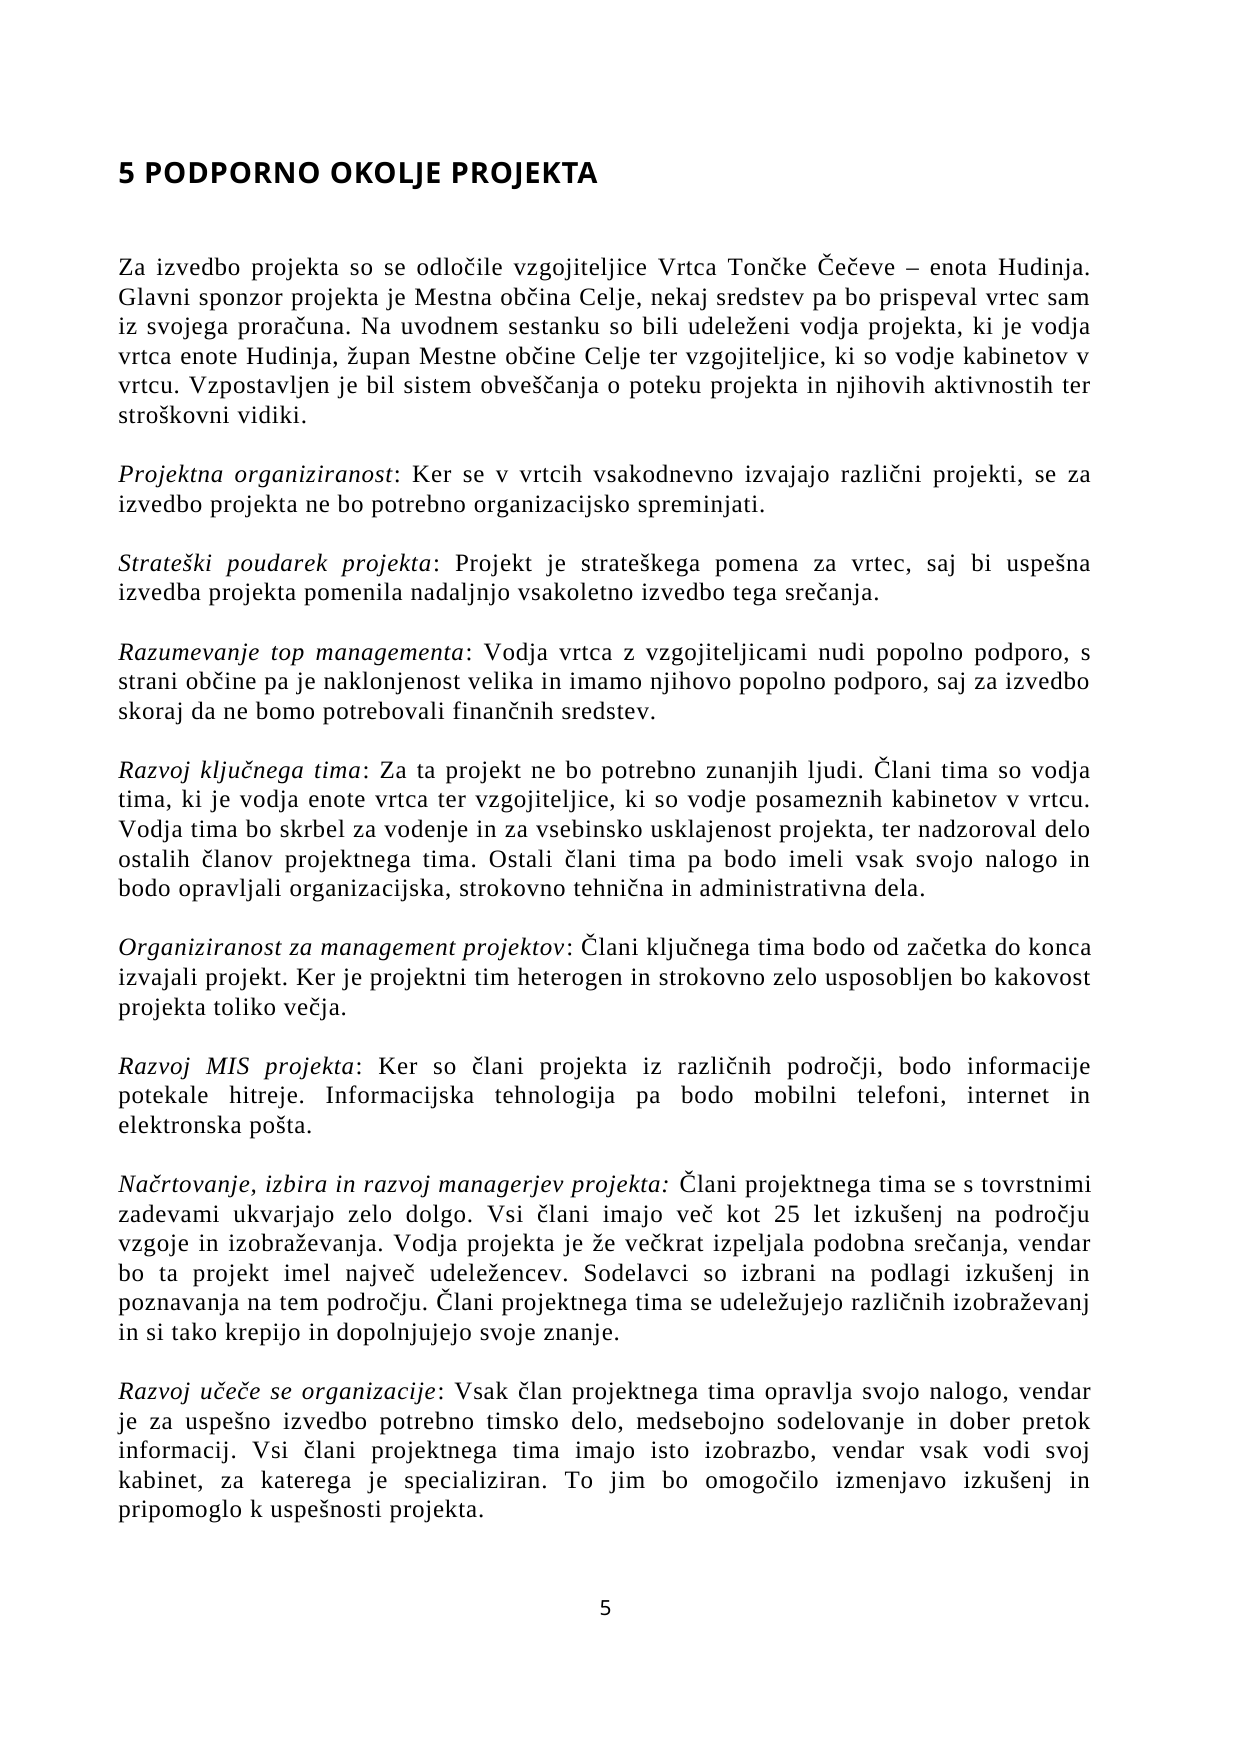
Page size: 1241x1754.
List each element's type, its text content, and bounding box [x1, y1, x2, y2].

text Razvoj ključnega tima: Za ta projekt ne bo potrebno zunanjih ljudi. Člani tima so vodja tima, ki je vodja enote vrtca ter vzgojiteljice, ki so vodje posameznih kabinetov v vrtcu. Vodja tima bo skrbel za vodenje in za vsebinsko usklajenost projekta, ter nadzoroval delo ostalih članov projektnega tima. Ostali člani tima pa bodo imeli vsak svojo nalogo in bodo opravljali organizacijska, strokovno tehnična in administrativna dela. [118, 754, 1092, 902]
text Za izvedbo projekta so se odločile vzgojiteljice Vrtca Tončke Čečeve – enota Hudinja. Glavni sponzor projekta je Mestna občina Celje, nekaj sredstev pa bo prispeval vrtec sam iz svojega proračuna. Na uvodnem sestanku so bili udeleženi vodja projekta, ki je vodja vrtca enote Hudinja, župan Mestne občine Celje ter vzgojiteljice, ki so vodje kabinetov v vrtcu. Vzpostavljen je bil sistem obveščanja o poteku projekta in njihovih aktivnostih ter stroškovni vidiki. [118, 251, 1092, 429]
text Projektna organiziranost: Ker se v vrtcih vsakodnevno izvajajo različni projekti, se za izvedbo projekta ne bo potrebno organizacijsko spreminjati. [118, 458, 1092, 517]
subtitle 5 PODPORNO OKOLJE PROJEKTA [118, 148, 1092, 192]
text Načrtovanje, izbira in razvoj managerjev projekta: Člani projektnega tima se s tovrstnimi zadevami ukvarjajo zelo dolgo. Vsi člani imajo več kot 25 let izkušenj na področju vzgoje in izobraževanja. Vodja projekta je že večkrat izpeljala podobna srečanja, vendar bo ta projekt imel največ udeležencev. Sodelavci so izbrani na podlagi izkušenj in poznavanja na tem področju. Člani projektnega tima se udeležujejo različnih izobraževanj in si tako krepijo in dopolnjujejo svoje znanje. [118, 1168, 1092, 1346]
text Strateški poudarek projekta: Projekt je strateškega pomena za vrtec, saj bi uspešna izvedba projekta pomenila nadaljnjo vsakoletno izvedbo tega srečanja. [118, 547, 1092, 606]
text Razumevanje top managementa: Vodja vrtca z vzgojiteljicami nudi popolno podporo, s strani občine pa je naklonjenost velika in imamo njihovo popolno podporo, saj za izvedbo skoraj da ne bomo potrebovali finančnih sredstev. [118, 636, 1092, 724]
text Razvoj MIS projekta: Ker so člani projekta iz različnih področji, bodo informacije potekale hitreje. Informacijska tehnologija pa bodo mobilni telefoni, internet in elektronska pošta. [118, 1050, 1092, 1139]
text Razvoj učeče se organizacije: Vsak član projektnega tima opravlja svojo nalogo, vendar je za uspešno izvedbo potrebno timsko delo, medsebojno sodelovanje in dober pretok informacij. Vsi člani projektnega tima imajo isto izobrazbo, vendar vsak vodi svoj kabinet, za katerega je specializiran. To jim bo omogočilo izmenjavo izkušenj in pripomoglo k uspešnosti projekta. [118, 1375, 1092, 1523]
text Organiziranost za management projektov: Člani ključnega tima bodo od začetka do konca izvajali projekt. Ker je projektni tim heterogen in strokovno zelo usposobljen bo kakovost projekta toliko večja. [118, 932, 1092, 1020]
